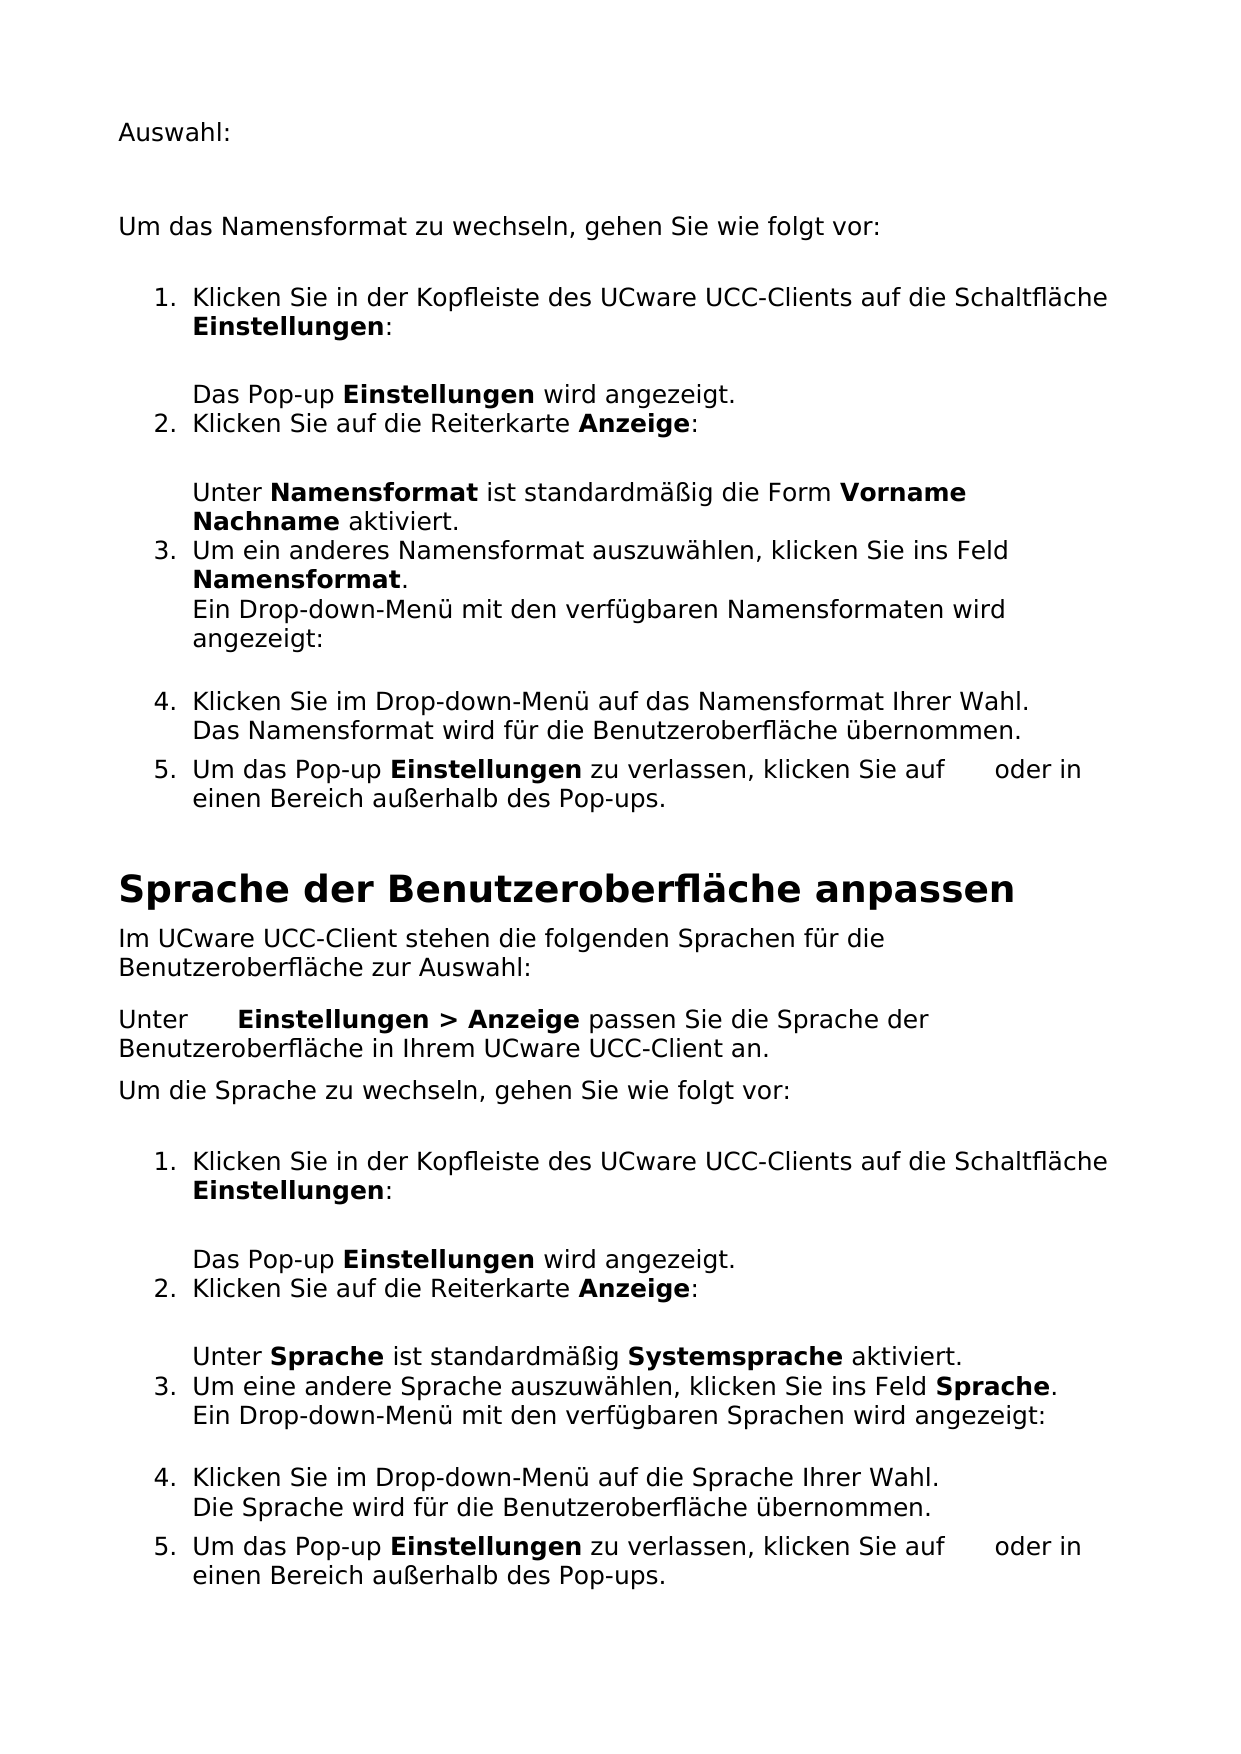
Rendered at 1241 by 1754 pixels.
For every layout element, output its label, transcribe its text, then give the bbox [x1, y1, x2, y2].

subtitle Sprache der Benutzeroberfläche anpassen [118, 868, 1122, 912]
list Klicken Sie im Drop-down-Menü auf das Namensformat Ihrer Wahl. Das Namensformat wird für die Benutzeroberfläche übernommen. [177, 687, 1122, 745]
text Um das Namensformat zu wechseln, gehen Sie wie folgt vor: [118, 212, 1122, 241]
text Um die Sprache zu wechseln, gehen Sie wie folgt vor: [118, 1076, 1122, 1105]
list Klicken Sie auf die Reiterkarte Anzeige: Unter Namensformat ist standardmäßig die Form Vorname Nachname aktiviert. [177, 410, 1122, 537]
list Um das Pop-up Einstellungen zu verlassen, klicken Sie auf oder in einen Bereich außerhalb des Pop-ups. [177, 1522, 1122, 1590]
list Um ein anderes Namensformat auszuwählen, klicken Sie ins Feld Namensformat. Ein Drop-down-Menü mit den verfügbaren Namensformaten wird angezeigt: [177, 537, 1122, 687]
text Unter Einstellungen > Anzeige passen Sie die Sprache der Benutzeroberfläche in Ihrem UCware UCC-Client an. [118, 995, 1122, 1063]
list Klicken Sie im Drop-down-Menü auf die Sprache Ihrer Wahl. Die Sprache wird für die Benutzeroberfläche übernommen. [177, 1463, 1122, 1522]
text Im UCware UCC-Client stehen die folgenden Sprachen für die Benutzeroberfläche zur Auswahl: [118, 924, 1122, 982]
text Auswahl: [118, 118, 1122, 147]
list Klicken Sie auf die Reiterkarte Anzeige: Unter Sprache ist standardmäßig Systemsprache aktiviert. [177, 1274, 1122, 1372]
list Klicken Sie in der Kopfleiste des UCware UCC-Clients auf die Schaltfläche Einstellungen: Das Pop-up Einstellungen wird angezeigt. [177, 283, 1122, 410]
list Klicken Sie in der Kopfleiste des UCware UCC-Clients auf die Schaltfläche Einstellungen: Das Pop-up Einstellungen wird angezeigt. [177, 1147, 1122, 1274]
list Um eine andere Sprache auszuwählen, klicken Sie ins Feld Sprache. Ein Drop-down-Menü mit den verfügbaren Sprachen wird angezeigt: [177, 1372, 1122, 1463]
list Um das Pop-up Einstellungen zu verlassen, klicken Sie auf oder in einen Bereich außerhalb des Pop-ups. [177, 745, 1122, 813]
